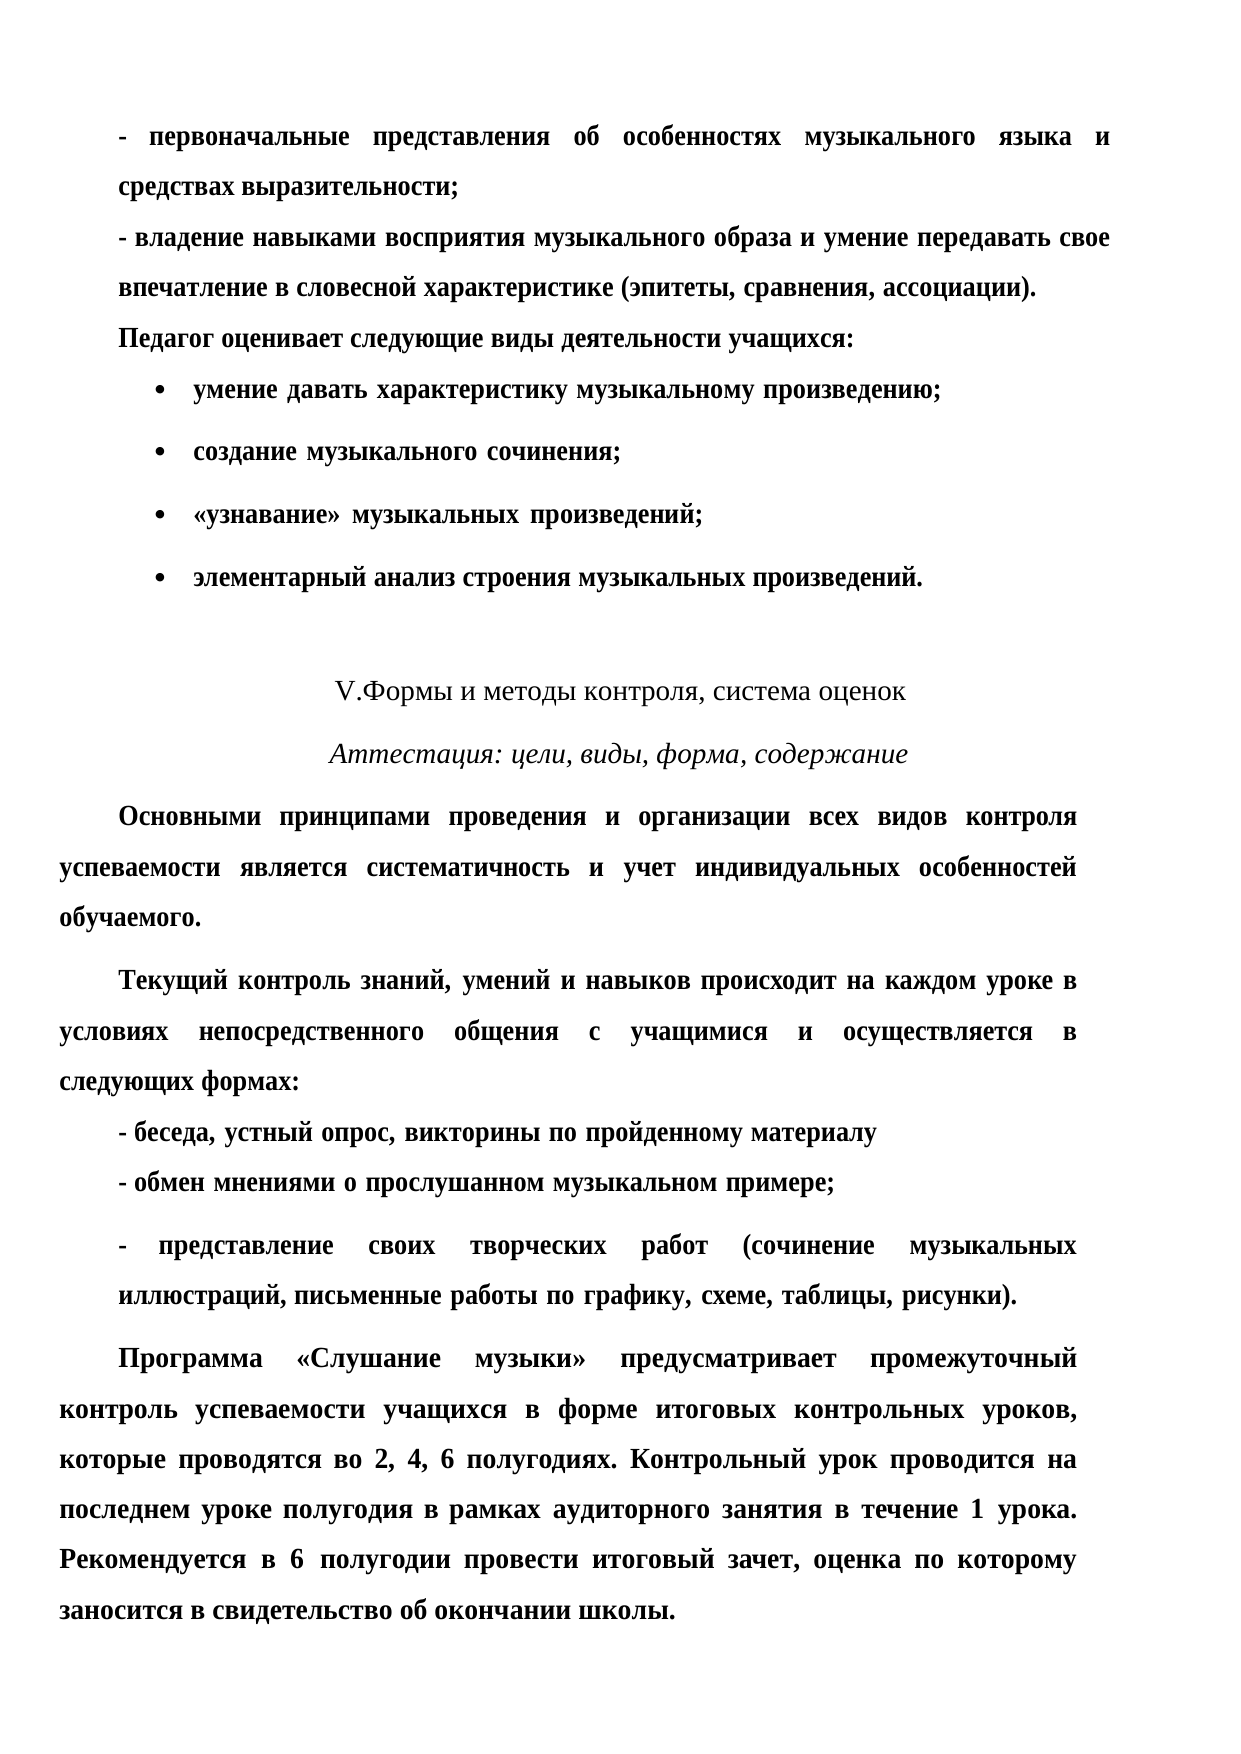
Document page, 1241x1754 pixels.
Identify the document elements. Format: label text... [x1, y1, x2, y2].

list элементарный анализ строения музыкальных произведений. [156, 559, 1122, 593]
text Текущий контроль знаний, умений и навыков происходит на каждом уроке в условиях непосредственного общения с учащимися и осуществляется в следующих формах: [59, 962, 1077, 1097]
text - беседа, устный опрос, викторины по пройденному материалу [118, 1114, 1122, 1147]
list «узнавание» музыкальных произведений; [156, 496, 1122, 530]
text Основными принципами проведения и организации всех видов контроля успеваемости является систематичность и учет индивидуальных особенностей обучаемого. [59, 798, 1077, 933]
text V.Формы и методы контроля, система оценок [118, 673, 1122, 706]
text - представление своих творческих работ (сочинение музыкальных иллюстраций, письменные работы по графику, схеме, таблицы, рисунки). [118, 1227, 1077, 1311]
text Педагог оценивает следующие виды деятельности учащихся: [59, 320, 1122, 354]
list умение давать характеристику музыкальному произведению; [156, 371, 1122, 404]
text Программа «Слушание музыки» предусматривает промежуточный контроль успеваемости учащихся в форме итоговых контрольных уроков, которые проводятся во 2, 4, 6 полугодиях. Контрольный урок проводится на последнем уроке полугодия в рамках аудиторного занятия в течение 1 урока. Рекомендуется в 6 полугодии провести итоговый зачет, оценка по которому заносится в свидетельство об окончании школы. [59, 1340, 1077, 1626]
list создание музыкального сочинения; [156, 433, 1122, 467]
text - владение навыками восприятия музыкального образа и умение передавать свое впечатление в словесной характеристике (эпитеты, сравнения, ассоциации). [118, 219, 1110, 303]
text - обмен мнениями о прослушанном музыкальном примере; [118, 1164, 1122, 1198]
text Аттестация: цели, виды, форма, содержание [59, 736, 1122, 769]
text - первоначальные представления об особенностях музыкального языка и средствах выразительности; [118, 118, 1110, 202]
